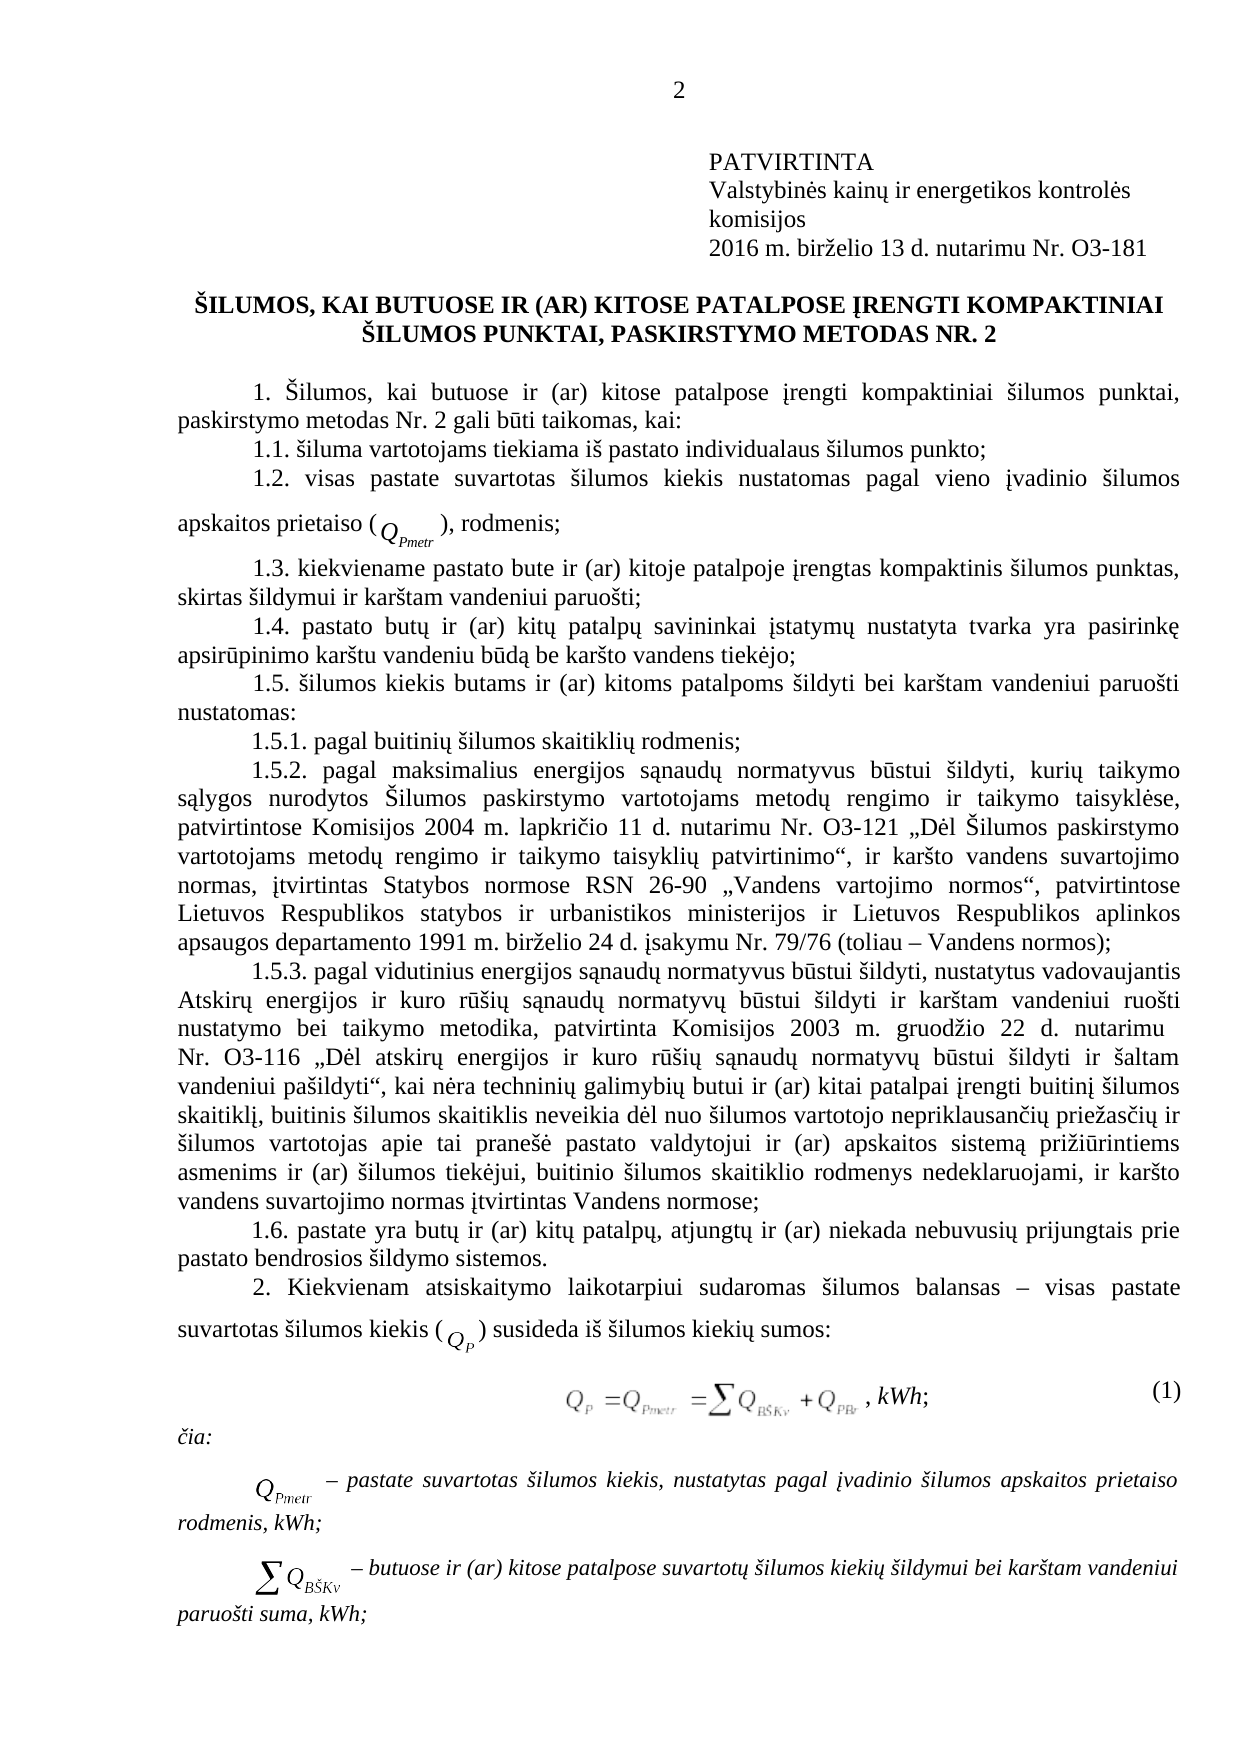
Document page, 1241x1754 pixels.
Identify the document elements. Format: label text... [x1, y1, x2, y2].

text 1.1. šiluma vartotojams tiekiama iš pastato individualaus šilumos punkto; [177, 434, 1181, 463]
text PATVIRTINTA [709, 147, 1181, 176]
text , kWh; (1) [177, 1357, 1181, 1423]
text 1.4. pastato butų ir (ar) kitų patalpų savininkai įstatymų nustatyta tvarka yra pasirinkę apsirūpinimo karštu vandeniu būdą be karšto vandens tiekėjo; [177, 611, 1181, 668]
text ŠILUMOS, KAI BUTUOSE IR (AR) KITOSE PATALPOSE ĮRENGTI KOMPAKTINIAI ŠILUMOS PUNKTAI, PASKIRSTYMO METODAS NR. 2 [177, 291, 1181, 348]
text 1.5.2. pagal maksimalius energijos sąnaudų normatyvus būstui šildyti, kurių taikymo sąlygos nurodytos Šilumos paskirstymo vartotojams metodų rengimo ir taikymo taisyklėse, patvirtintose Komisijos 2004 m. lapkričio 11 d. nutarimu Nr. O3-121 „Dėl Šilumos paskirstymo vartotojams metodų rengimo ir taikymo taisyklių patvirtinimo“, ir karšto vandens suvartojimo normas, įtvirtintas Statybos normose RSN 26-90 „Vandens vartojimo normos“, patvirtintose Lietuvos Respublikos statybos ir urbanistikos ministerijos ir Lietuvos Respublikos aplinkos apsaugos departamento 1991 m. birželio 24 d. įsakymu Nr. 79/76 (toliau – Vandens normos); [177, 755, 1181, 956]
text 2. Kiekvienam atsiskaitymo laikotarpiui sudaromas šilumos balansas – visas pastate suvartotas šilumos kiekis () susideda iš šilumos kiekių sumos: [177, 1272, 1181, 1357]
text 1.2. visas pastate suvartotas šilumos kiekis nustatomas pagal vieno įvadinio šilumos apskaitos prietaiso (), rodmenis; [177, 463, 1181, 553]
text 1.6. pastate yra butų ir (ar) kitų patalpų, atjungtų ir (ar) niekada nebuvusių prijungtais prie pastato bendrosios šildymo sistemos. [177, 1215, 1181, 1272]
text Valstybinės kainų ir energetikos kontrolės komisijos [709, 176, 1181, 233]
text 1.5.1. pagal buitinių šilumos skaitiklių rodmenis; [177, 726, 1181, 755]
text čia: [177, 1423, 1181, 1449]
text 1.5. šilumos kiekis butams ir (ar) kitoms patalpoms šildyti bei karštam vandeniui paruošti nustatomas: [177, 668, 1181, 726]
text 1. Šilumos, kai butuose ir (ar) kitose patalpose įrengti kompaktiniai šilumos punktai, paskirstymo metodas Nr. 2 gali būti taikomas, kai: [177, 377, 1181, 434]
text 1.3. kiekviename pastato bute ir (ar) kitoje patalpoje įrengtas kompaktinis šilumos punktas, skirtas šildymui ir karštam vandeniui paruošti; [177, 553, 1181, 611]
text 2016 m. birželio 13 d. nutarimu Nr. O3-181 [709, 233, 1181, 262]
text 1.5.3. pagal vidutinius energijos sąnaudų normatyvus būstui šildyti, nustatytus vadovaujantis Atskirų energijos ir kuro rūšių sąnaudų normatyvų būstui šildyti ir karštam vandeniui ruošti nustatymo bei taikymo metodika, patvirtinta Komisijos 2003 m. gruodžio 22 d. nutarimu Nr. O3-116 „Dėl atskirų energijos ir kuro rūšių sąnaudų normatyvų būstui šildyti ir šaltam vandeniui pašildyti“, kai nėra techninių galimybių butui ir (ar) kitai patalpai įrengti buitinį šilumos skaitiklį, buitinis šilumos skaitiklis neveikia dėl nuo šilumos vartotojo nepriklausančių priežasčių ir šilumos vartotojas apie tai pranešė pastato valdytojui ir (ar) apskaitos sistemą prižiūrintiems asmenims ir (ar) šilumos tiekėjui, buitinio šilumos skaitiklio rodmenys nedeklaruojami, ir karšto vandens suvartojimo normas įtvirtintas Vandens normose; [177, 956, 1181, 1215]
text – butuose ir (ar) kitose patalpose suvartotų šilumos kiekių šildymui bei karštam vandeniui paruošti suma, kWh; [177, 1536, 1181, 1626]
text – pastate suvartotas šilumos kiekis, nustatytas pagal įvadinio šilumos apskaitos prietaiso rodmenis, kWh; [177, 1449, 1181, 1536]
